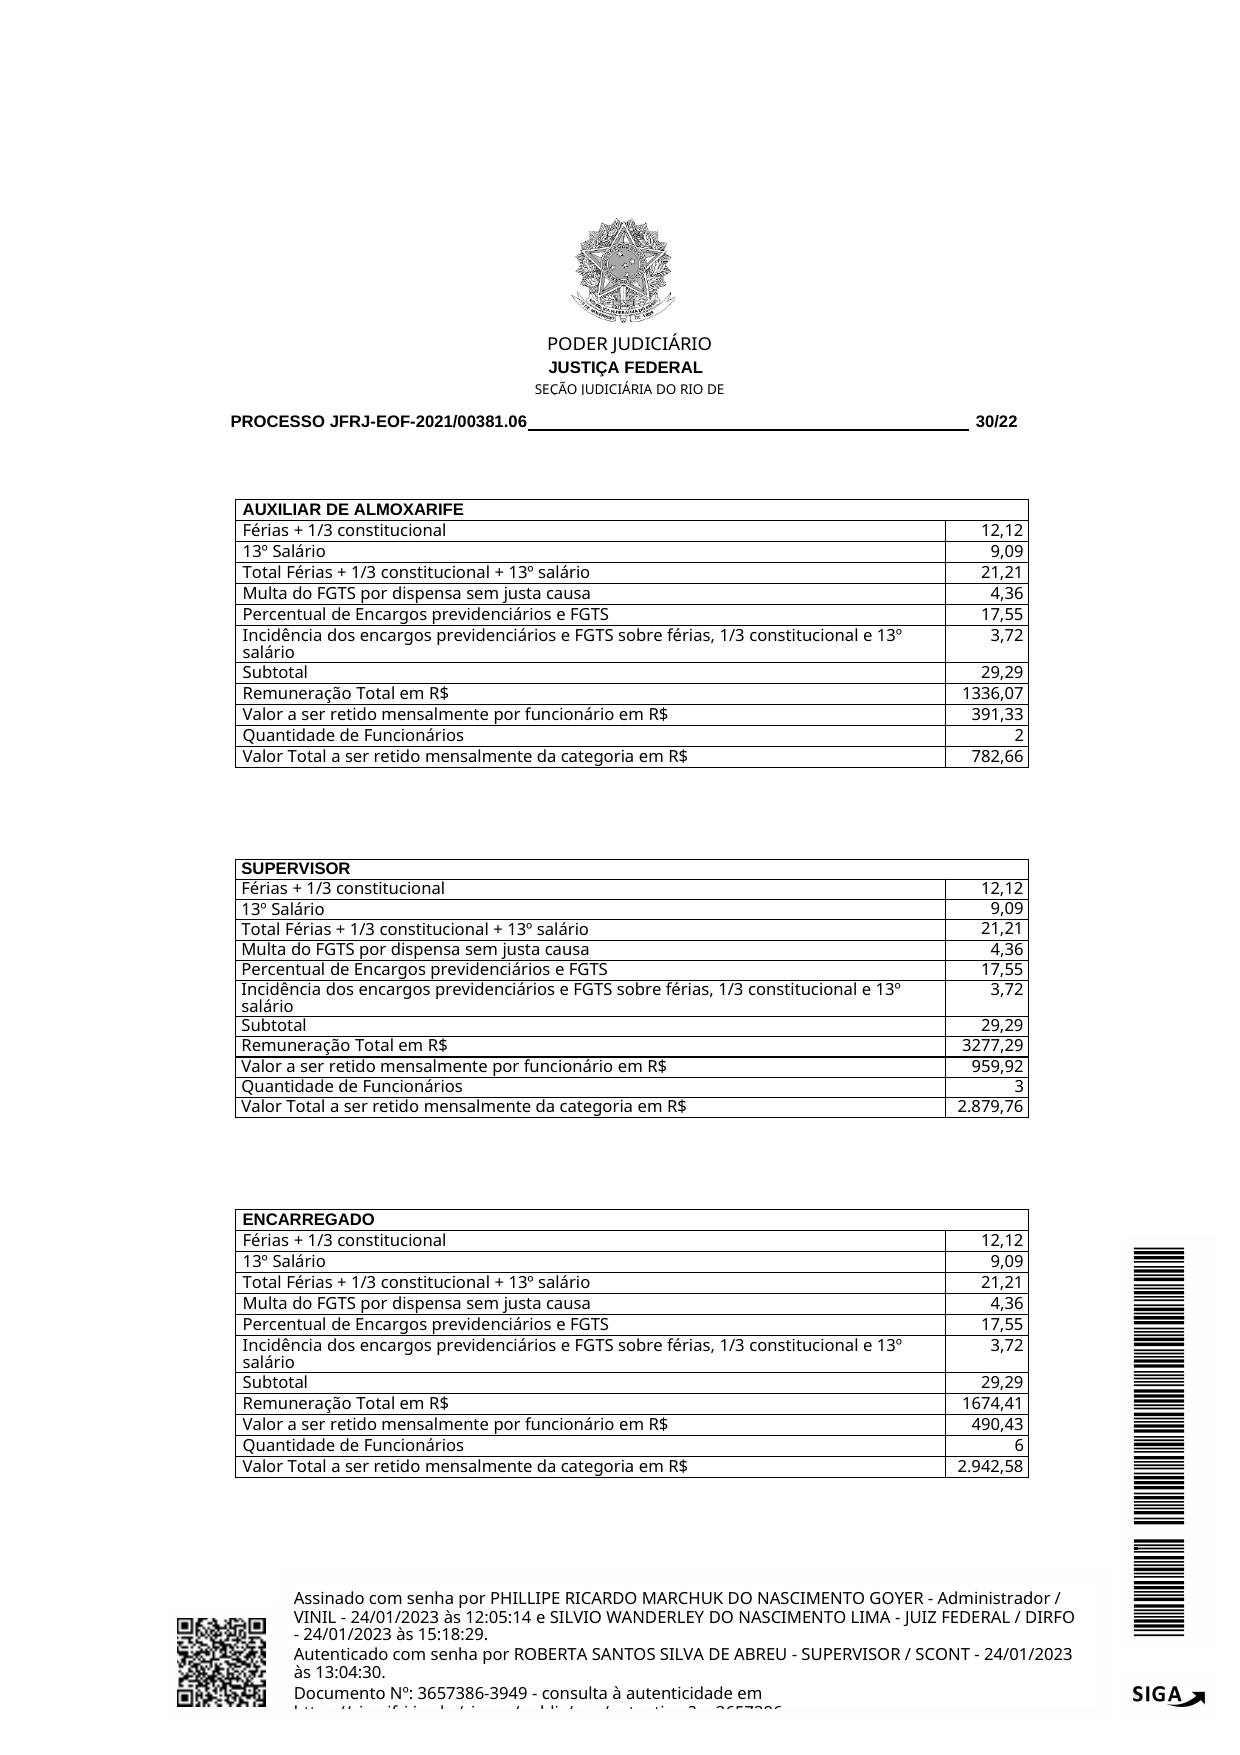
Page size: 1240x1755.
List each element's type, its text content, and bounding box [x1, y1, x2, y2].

table_cell 9,09 [946, 542, 1028, 562]
table_cell 959,92 [946, 1058, 1028, 1077]
table_cell 4,36 [946, 1294, 1028, 1314]
table_cell Quantidade de Funcionários [236, 726, 945, 746]
table_cell 782,66 [946, 747, 1028, 767]
table_cell 21,21 [946, 920, 1028, 939]
table_cell Remuneração Total em R$ [236, 1037, 945, 1056]
table_cell Valor a ser retido mensalmente por funcionário em R$ [236, 705, 945, 725]
table_cell 21,21 [946, 563, 1028, 583]
table_cell 17,55 [946, 1315, 1028, 1335]
table_cell Incidência dos encargos previdenciários e FGTS sobre férias, 1/3 constitucional e 13º salário [236, 626, 945, 662]
table_cell 13º Salário [236, 900, 945, 919]
table_cell Total Férias + 1/3 constitucional + 13º salário [236, 920, 945, 939]
table_cell Valor Total a ser retido mensalmente da categoria em R$ [236, 1457, 945, 1477]
table_cell 4,36 [946, 941, 1028, 959]
table_cell Incidência dos encargos previdenciários e FGTS sobre férias, 1/3 constitucional e 13º salário [236, 1336, 945, 1372]
table_cell Multa do FGTS por dispensa sem justa causa [236, 1294, 945, 1314]
table_cell Multa do FGTS por dispensa sem justa causa [236, 584, 945, 604]
table_cell 12,12 [946, 521, 1028, 541]
table_cell Subtotal [236, 1373, 945, 1393]
table_cell 6 [946, 1436, 1028, 1456]
table_cell Valor a ser retido mensalmente por funcionário em R$ [236, 1415, 945, 1435]
table_cell 9,09 [946, 900, 1028, 919]
table_cell Remuneração Total em R$ [236, 1394, 945, 1414]
table_cell 3,72 [946, 626, 1028, 662]
table_cell 490,43 [946, 1415, 1028, 1435]
table_cell 391,33 [946, 705, 1028, 725]
table_header SUPERVISOR [236, 860, 1028, 879]
table_cell Remuneração Total em R$ [236, 684, 945, 704]
table_cell 3,72 [946, 981, 1028, 1016]
table_cell Subtotal [236, 1017, 945, 1036]
table_cell Férias + 1/3 constitucional [236, 521, 945, 541]
table_cell Quantidade de Funcionários [236, 1436, 945, 1456]
table_cell 29,29 [946, 1373, 1028, 1393]
table_cell 3277,29 [946, 1037, 1028, 1056]
table_cell 9,09 [946, 1252, 1028, 1272]
table_cell Valor Total a ser retido mensalmente da categoria em R$ [236, 1098, 945, 1117]
table_cell 3,72 [946, 1336, 1028, 1372]
table_cell Total Férias + 1/3 constitucional + 13º salário [236, 1273, 945, 1293]
table_cell 1336,07 [946, 684, 1028, 704]
table_cell 13º Salário [236, 542, 945, 562]
table_cell Percentual de Encargos previdenciários e FGTS [236, 1315, 945, 1335]
table_header AUXILIAR DE ALMOXARIFE [236, 500, 1028, 520]
table_cell 29,29 [946, 663, 1028, 683]
table_header ENCARREGADO [236, 1210, 1028, 1230]
table_cell 4,36 [946, 584, 1028, 604]
table_cell 2.942,58 [946, 1457, 1028, 1477]
table_cell Quantidade de Funcionários [236, 1078, 945, 1097]
table_cell 17,55 [946, 605, 1028, 625]
table_cell Valor a ser retido mensalmente por funcionário em R$ [236, 1058, 945, 1077]
table_cell 29,29 [946, 1017, 1028, 1036]
table_cell 2.879,76 [946, 1098, 1028, 1117]
table_cell 17,55 [946, 961, 1028, 980]
table_cell 1674,41 [946, 1394, 1028, 1414]
table_cell 2 [946, 726, 1028, 746]
table_cell Férias + 1/3 constitucional [236, 1231, 945, 1251]
table_cell Multa do FGTS por dispensa sem justa causa [236, 941, 945, 959]
table_cell Total Férias + 1/3 constitucional + 13º salário [236, 563, 945, 583]
table_cell Férias + 1/3 constitucional [236, 880, 945, 899]
table_cell Subtotal [236, 663, 945, 683]
table_cell 12,12 [946, 1231, 1028, 1251]
table_cell Percentual de Encargos previdenciários e FGTS [236, 605, 945, 625]
table_cell Incidência dos encargos previdenciários e FGTS sobre férias, 1/3 constitucional e 13º salário [236, 981, 945, 1016]
table_cell 21,21 [946, 1273, 1028, 1293]
table_cell Percentual de Encargos previdenciários e FGTS [236, 961, 945, 980]
table_cell 12,12 [946, 880, 1028, 899]
table_cell Valor Total a ser retido mensalmente da categoria em R$ [236, 747, 945, 767]
table_cell 13º Salário [236, 1252, 945, 1272]
table_cell 3 [946, 1078, 1028, 1097]
